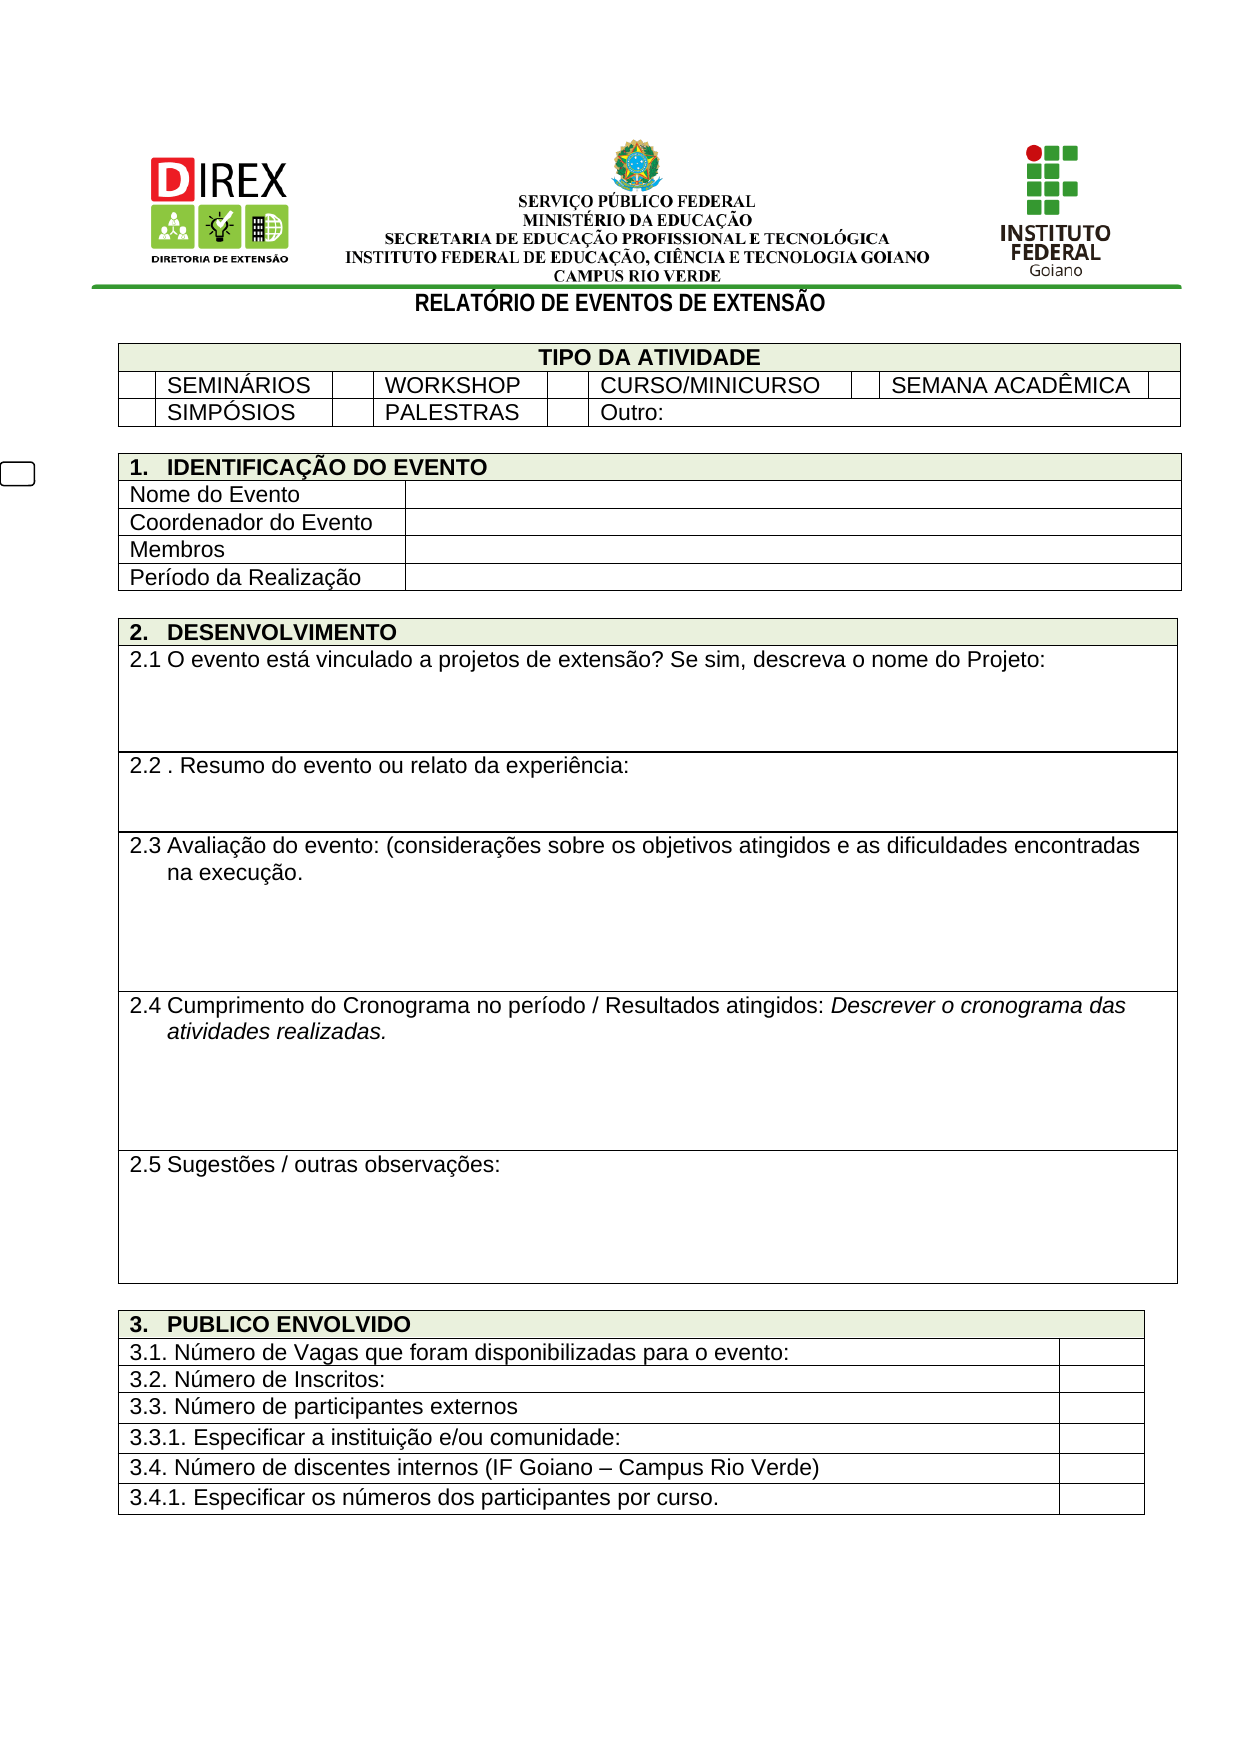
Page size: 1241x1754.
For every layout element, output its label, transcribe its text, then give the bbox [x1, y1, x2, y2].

text RELATÓRIO DE EVENTOS DE EXTENSÃO [118, 289, 1122, 317]
table_cell Coordenador do Evento [119, 509, 405, 535]
table_cell Sugestões / outras observações: [119, 1151, 1177, 1283]
table_cell [1060, 1393, 1144, 1422]
table_cell PALESTRAS [374, 399, 547, 426]
table_cell [406, 536, 1181, 562]
table_cell [1060, 1454, 1144, 1483]
table_cell SIMPÓSIOS [156, 399, 332, 426]
table_header IDENTIFICAÇÃO DO EVENTO [119, 454, 1181, 480]
table_cell [1060, 1424, 1144, 1453]
text [118, 118, 1122, 132]
table_cell Outro: [589, 399, 1180, 426]
table_cell [406, 509, 1181, 535]
table_cell [1149, 372, 1180, 398]
table_cell Período da Realização [119, 564, 405, 590]
table_cell [406, 564, 1181, 590]
table_cell 3.1. Número de Vagas que foram disponibilizadas para o evento: [119, 1339, 1059, 1365]
table_cell SEMINÁRIOS [156, 372, 332, 398]
table_cell [852, 372, 879, 398]
table_header DESENVOLVIMENTO [119, 619, 1177, 645]
table_cell 3.3. Número de participantes externos [119, 1393, 1059, 1422]
table_cell [1060, 1339, 1144, 1365]
table_cell 3.4. Número de discentes internos (IF Goiano – Campus Rio Verde) [119, 1454, 1059, 1483]
picture [91, 132, 1182, 289]
table_cell [119, 399, 155, 426]
table_cell O evento está vinculado a projetos de extensão? Se sim, descreva o nome do Projeto: [119, 646, 1177, 751]
table_cell [1060, 1366, 1144, 1392]
table_cell Membros [119, 536, 405, 562]
table_cell [406, 481, 1181, 508]
table_cell [333, 399, 373, 426]
table_cell [548, 372, 588, 398]
table_cell Cumprimento do Cronograma no período / Resultados atingidos: Descrever o cronograma das atividades realizadas. [119, 992, 1177, 1150]
table_cell Nome do Evento [119, 481, 405, 508]
table_cell . Resumo do evento ou relato da experiência: [119, 753, 1177, 831]
table_cell 3.3.1. Especificar a instituição e/ou comunidade: [119, 1424, 1059, 1453]
table_cell CURSO/MINICURSO [589, 372, 851, 398]
table_cell [333, 372, 373, 398]
table_header TIPO DA ATIVIDADE [119, 344, 1180, 371]
table_cell 3.2. Número de Inscritos: [119, 1366, 1059, 1392]
table_cell WORKSHOP [374, 372, 547, 398]
table_cell Avaliação do evento: (considerações sobre os objetivos atingidos e as dificuldades encontradas na execução. [119, 833, 1177, 991]
table_cell 3.4.1. Especificar os números dos participantes por curso. [119, 1484, 1059, 1513]
table_cell SEMANA ACADÊMICA [880, 372, 1148, 398]
table_header PUBLICO ENVOLVIDO [119, 1311, 1144, 1337]
table_cell [548, 399, 588, 426]
table_cell [119, 372, 155, 398]
table_cell [1060, 1484, 1144, 1513]
